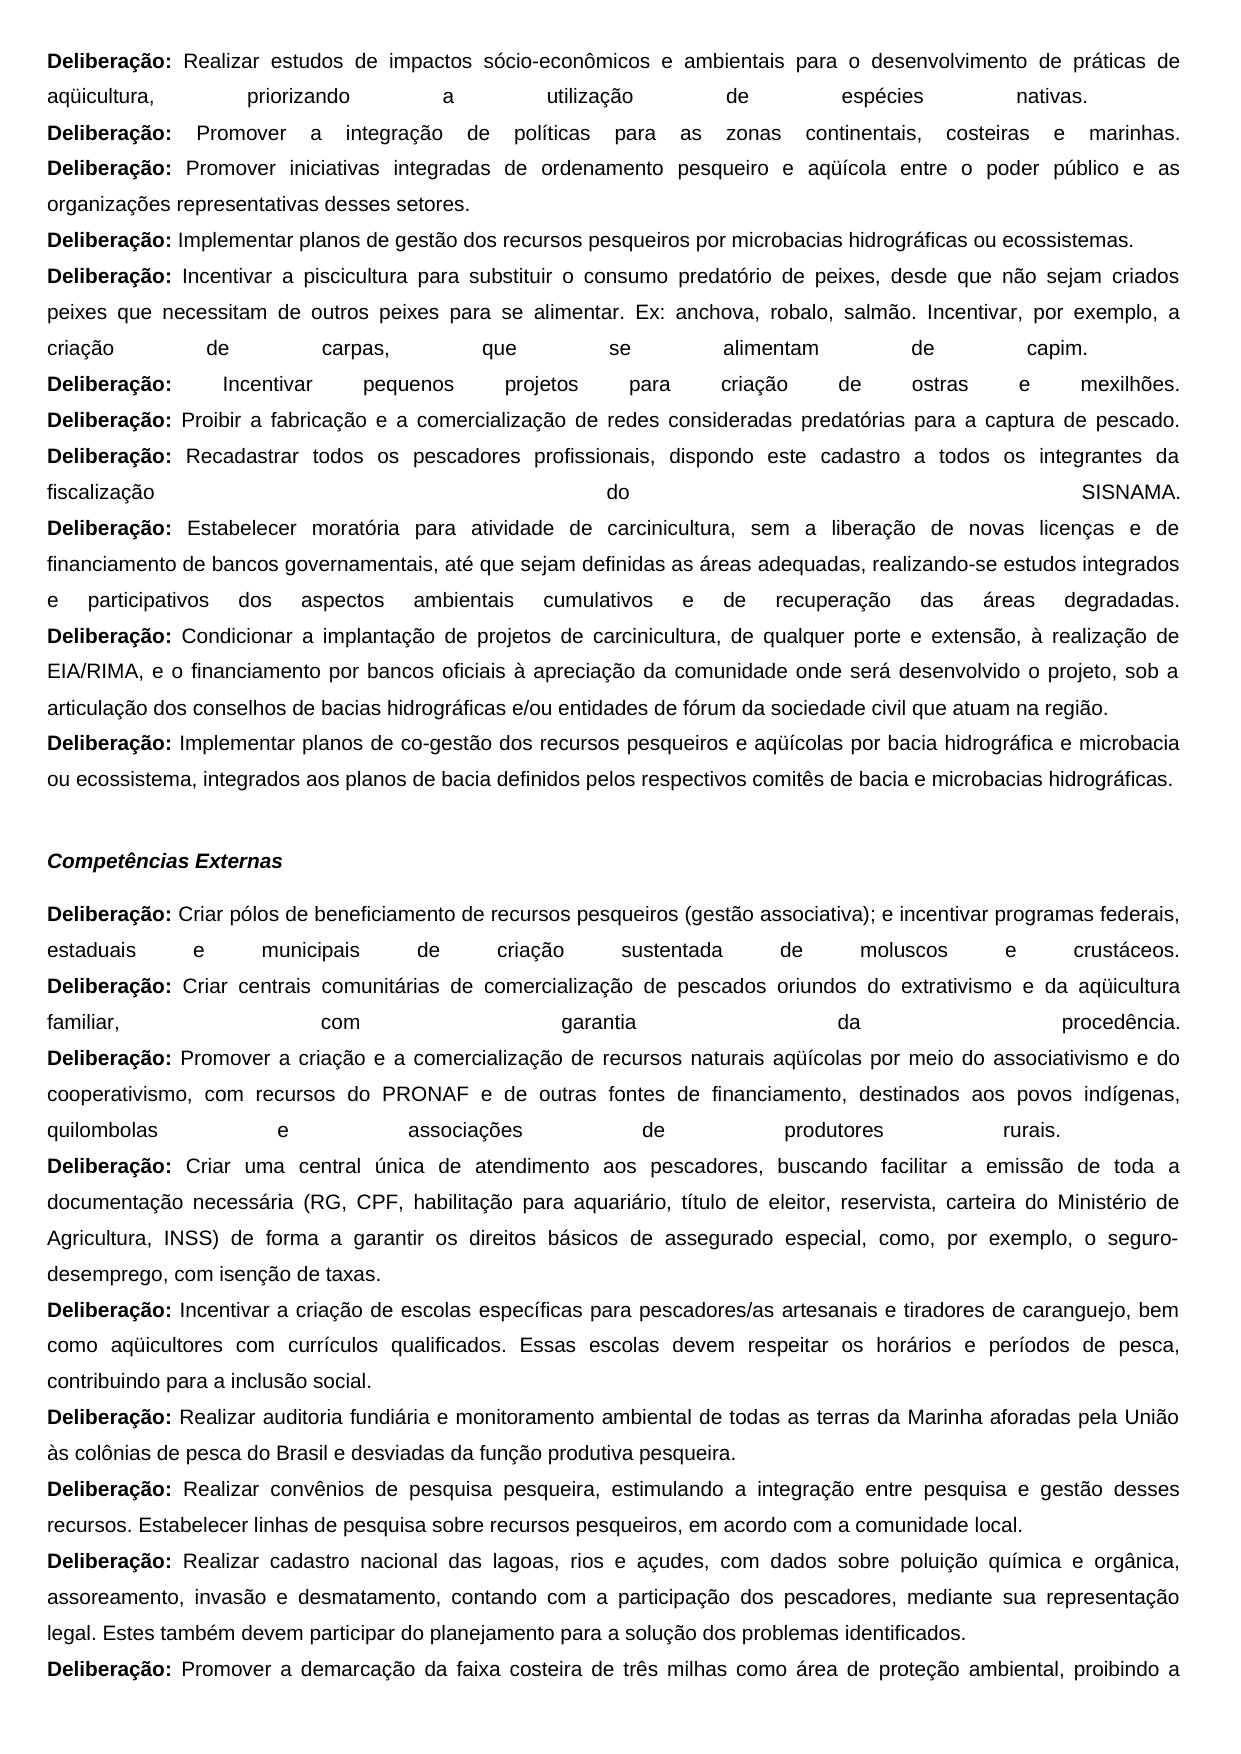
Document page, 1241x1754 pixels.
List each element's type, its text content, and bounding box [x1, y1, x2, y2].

text Deliberação: Criar pólos de beneficiamento de recursos pesqueiros (gestão associativa); e incentivar programas federais, estaduais e municipais de criação sustentada de moluscos e crustáceos. Deliberação: Criar centrais comunitárias de comercialização de pescados oriundos do extrativismo e da aqüicultura familiar, com garantia da procedência. Deliberação: Promover a criação e a comercialização de recursos naturais aqüícolas por meio do associativismo e do cooperativismo, com recursos do PRONAF e de outras fontes de financiamento, destinados aos povos indígenas, quilombolas e associações de produtores rurais. Deliberação: Criar uma central única de atendimento aos pescadores, buscando facilitar a emissão de toda a documentação necessária (RG, CPF, habilitação para aquariário, título de eleitor, reservista, carteira do Ministério de Agricultura, INSS) de forma a garantir os direitos básicos de assegurado especial, como, por exemplo, o seguro-desemprego, com isenção de taxas. [47, 902, 1181, 1285]
text Competências Externas [47, 849, 1181, 873]
text Deliberação: Implementar planos de co-gestão dos recursos pesqueiros e aqüícolas por bacia hidrográfica e microbacia ou ecossistema, integrados aos planos de bacia definidos pelos respectivos comitês de bacia e microbacias hidrográficas. [47, 731, 1181, 834]
text Deliberação: Realizar convênios de pesquisa pesqueira, estimulando a integração entre pesquisa e gestão desses recursos. Estabelecer linhas de pesquisa sobre recursos pesqueiros, em acordo com a comunidade local. [47, 1477, 1181, 1537]
text Deliberação: Realizar cadastro nacional das lagoas, rios e açudes, com dados sobre poluição química e orgânica, assoreamento, invasão e desmatamento, contando com a participação dos pescadores, mediante sua representação legal. Estes também devem participar do planejamento para a solução dos problemas identificados. [47, 1549, 1181, 1645]
text Deliberação: Implementar planos de gestão dos recursos pesqueiros por microbacias hidrográficas ou ecossistemas. [47, 228, 1181, 252]
text Deliberação: Incentivar a criação de escolas específicas para pescadores/as artesanais e tiradores de caranguejo, bem como aqüicultores com currículos qualificados. Essas escolas devem respeitar os horários e períodos de pesca, contribuindo para a inclusão social. [47, 1297, 1181, 1393]
text Deliberação: Realizar auditoria fundiária e monitoramento ambiental de todas as terras da Marinha aforadas pela União às colônias de pesca do Brasil e desviadas da função produtiva pesqueira. [47, 1405, 1181, 1465]
text Deliberação: Promover a demarcação da faixa costeira de três milhas como área de proteção ambiental, proibindo a [47, 1657, 1181, 1681]
text Deliberação: Realizar estudos de impactos sócio-econômicos e ambientais para o desenvolvimento de práticas de aqüicultura, priorizando a utilização de espécies nativas. Deliberação: Promover a integração de políticas para as zonas continentais, costeiras e marinhas. Deliberação: Promover iniciativas integradas de ordenamento pesqueiro e aqüícola entre o poder público e as organizações representativas desses setores. [47, 48, 1181, 216]
text Deliberação: Incentivar a piscicultura para substituir o consumo predatório de peixes, desde que não sejam criados peixes que necessitam de outros peixes para se alimentar. Ex: anchova, robalo, salmão. Incentivar, por exemplo, a criação de carpas, que se alimentam de capim. Deliberação: Incentivar pequenos projetos para criação de ostras e mexilhões. Deliberação: Proibir a fabricação e a comercialização de redes consideradas predatórias para a captura de pescado. Deliberação: Recadastrar todos os pescadores profissionais, dispondo este cadastro a todos os integrantes da fiscalização do SISNAMA. Deliberação: Estabelecer moratória para atividade de carcinicultura, sem a liberação de novas licenças e de financiamento de bancos governamentais, até que sejam definidas as áreas adequadas, realizando-se estudos integrados e participativos dos aspectos ambientais cumulativos e de recuperação das áreas degradadas. Deliberação: Condicionar a implantação de projetos de carcinicultura, de qualquer porte e extensão, à realização de EIA/RIMA, e o financiamento por bancos oficiais à apreciação da comunidade onde será desenvolvido o projeto, sob a articulação dos conselhos de bacias hidrográficas e/ou entidades de fórum da sociedade civil que atuam na região. [47, 264, 1181, 719]
